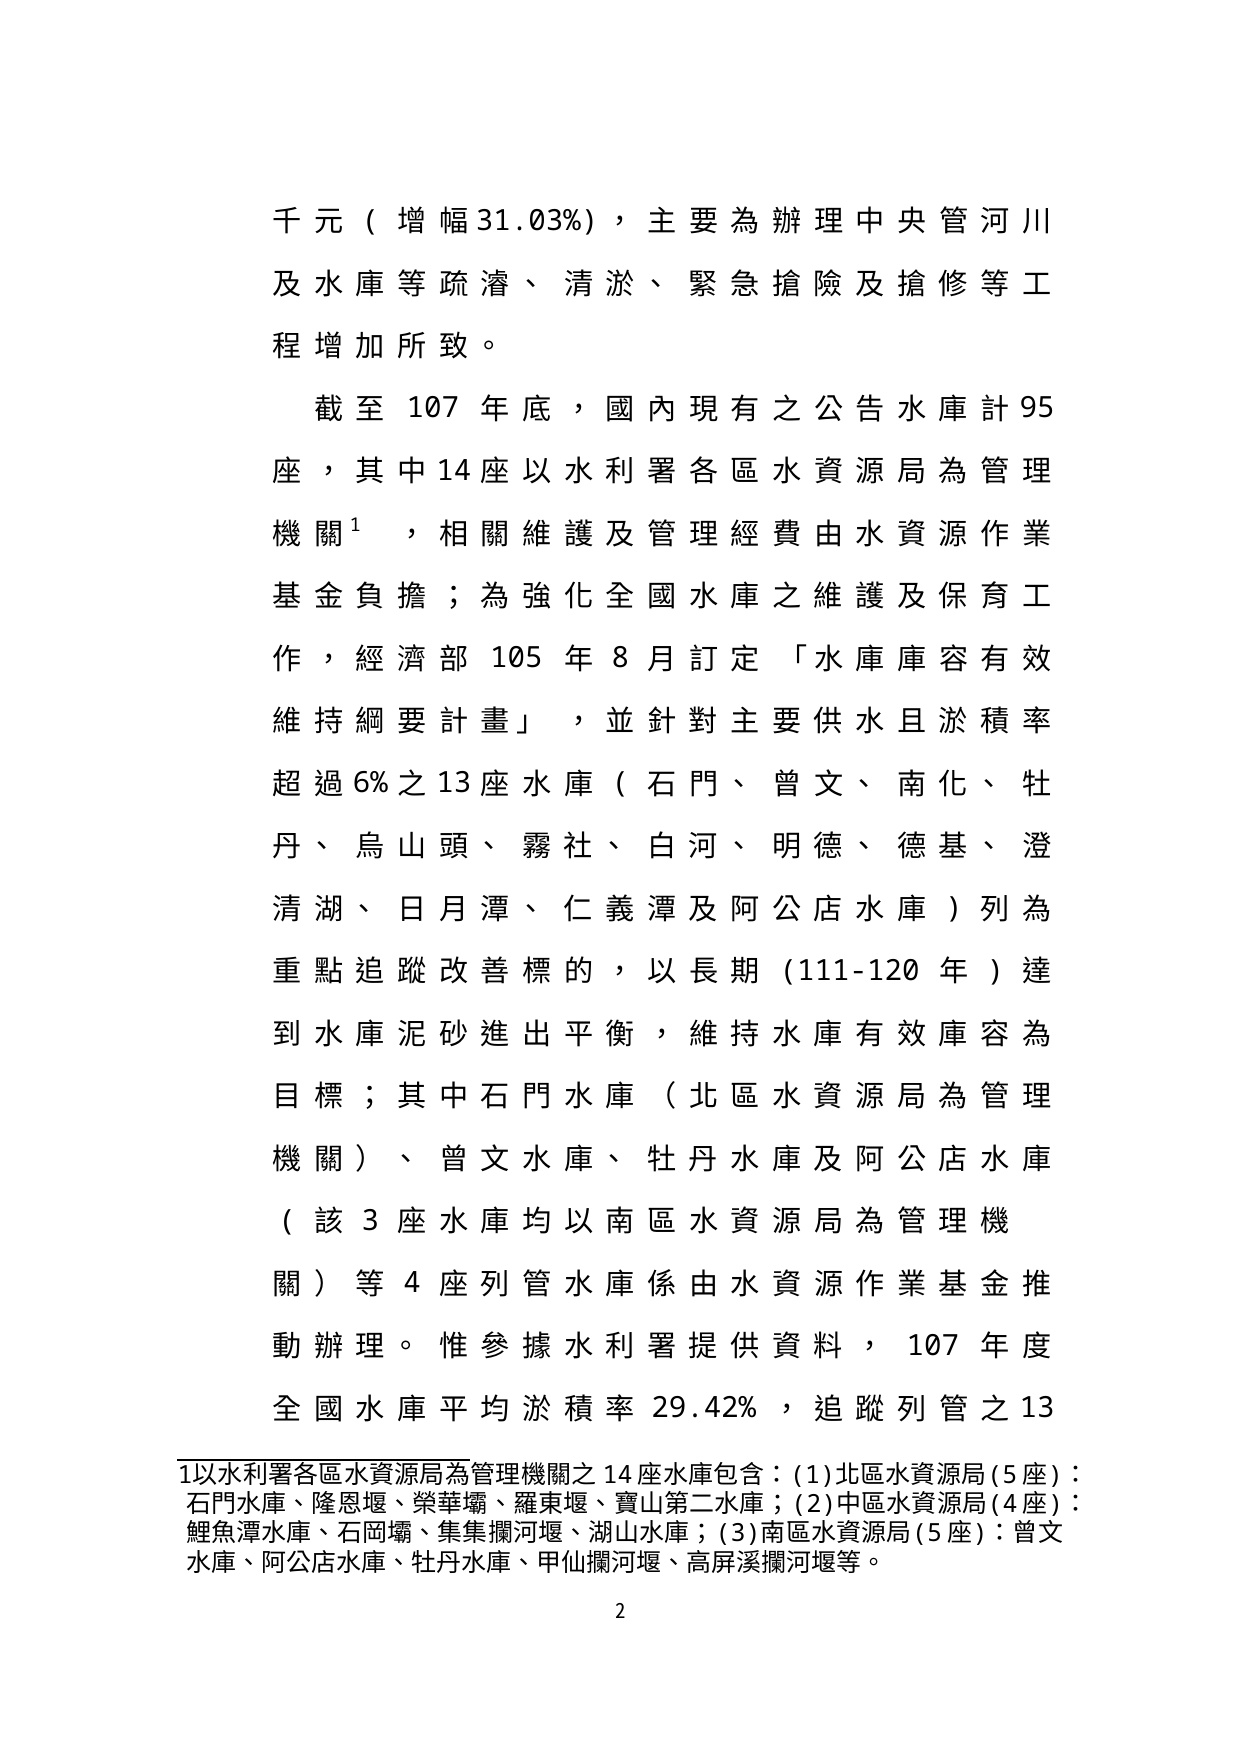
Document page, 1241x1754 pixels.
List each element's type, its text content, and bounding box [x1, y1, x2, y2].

text 千元(增幅31.03%)，主要為辦理中央管河川及水庫等疏濬、清淤、緊急搶險及搶修等工程增加所致。 [242, 177, 1058, 365]
text 截至107年底，國內現有之公告水庫計95座，其中14座以水利署各區水資源局為管理機關，相關維護及管理經費由水資源作業基金負擔；為強化全國水庫之維護及保育工作，經濟部105年8月訂定「水庫庫容有效維持綱要計畫」，並針對主要供水且淤積率超過6%之13座水庫(石門、曾文、南化、牡丹、烏山頭、霧社、白河、明德、德基、澄清湖、日月潭、仁義潭及阿公店水庫)列為重點追蹤改善標的，以長期(111-120年)達到水庫泥砂進出平衡，維持水庫有效庫容為目標；其中石門水庫（北區水資源局為管理機關）、曾文水庫、牡丹水庫及阿公店水庫(該3座水庫均以南區水資源局為管理機關）等4座列管水庫係由水資源作業基金推動辦理。惟參據水利署提供資料，107年度全國水庫平均淤積率29.42%，追蹤列管之13 [242, 365, 1058, 1427]
text 以水利署各區水資源局為管理機關之14座水庫包含：(1)北區水資源局(5座)：石門水庫、隆恩堰、榮華壩、羅東堰、寶山第二水庫；(2)中區水資源局(4座)：鯉魚潭水庫、石岡壩、集集攔河堰、湖山水庫；(3)南區水資源局(5座)：曾文水庫、阿公店水庫、牡丹水庫、甲仙攔河堰、高屏溪攔河堰等。 [177, 1460, 1063, 1577]
